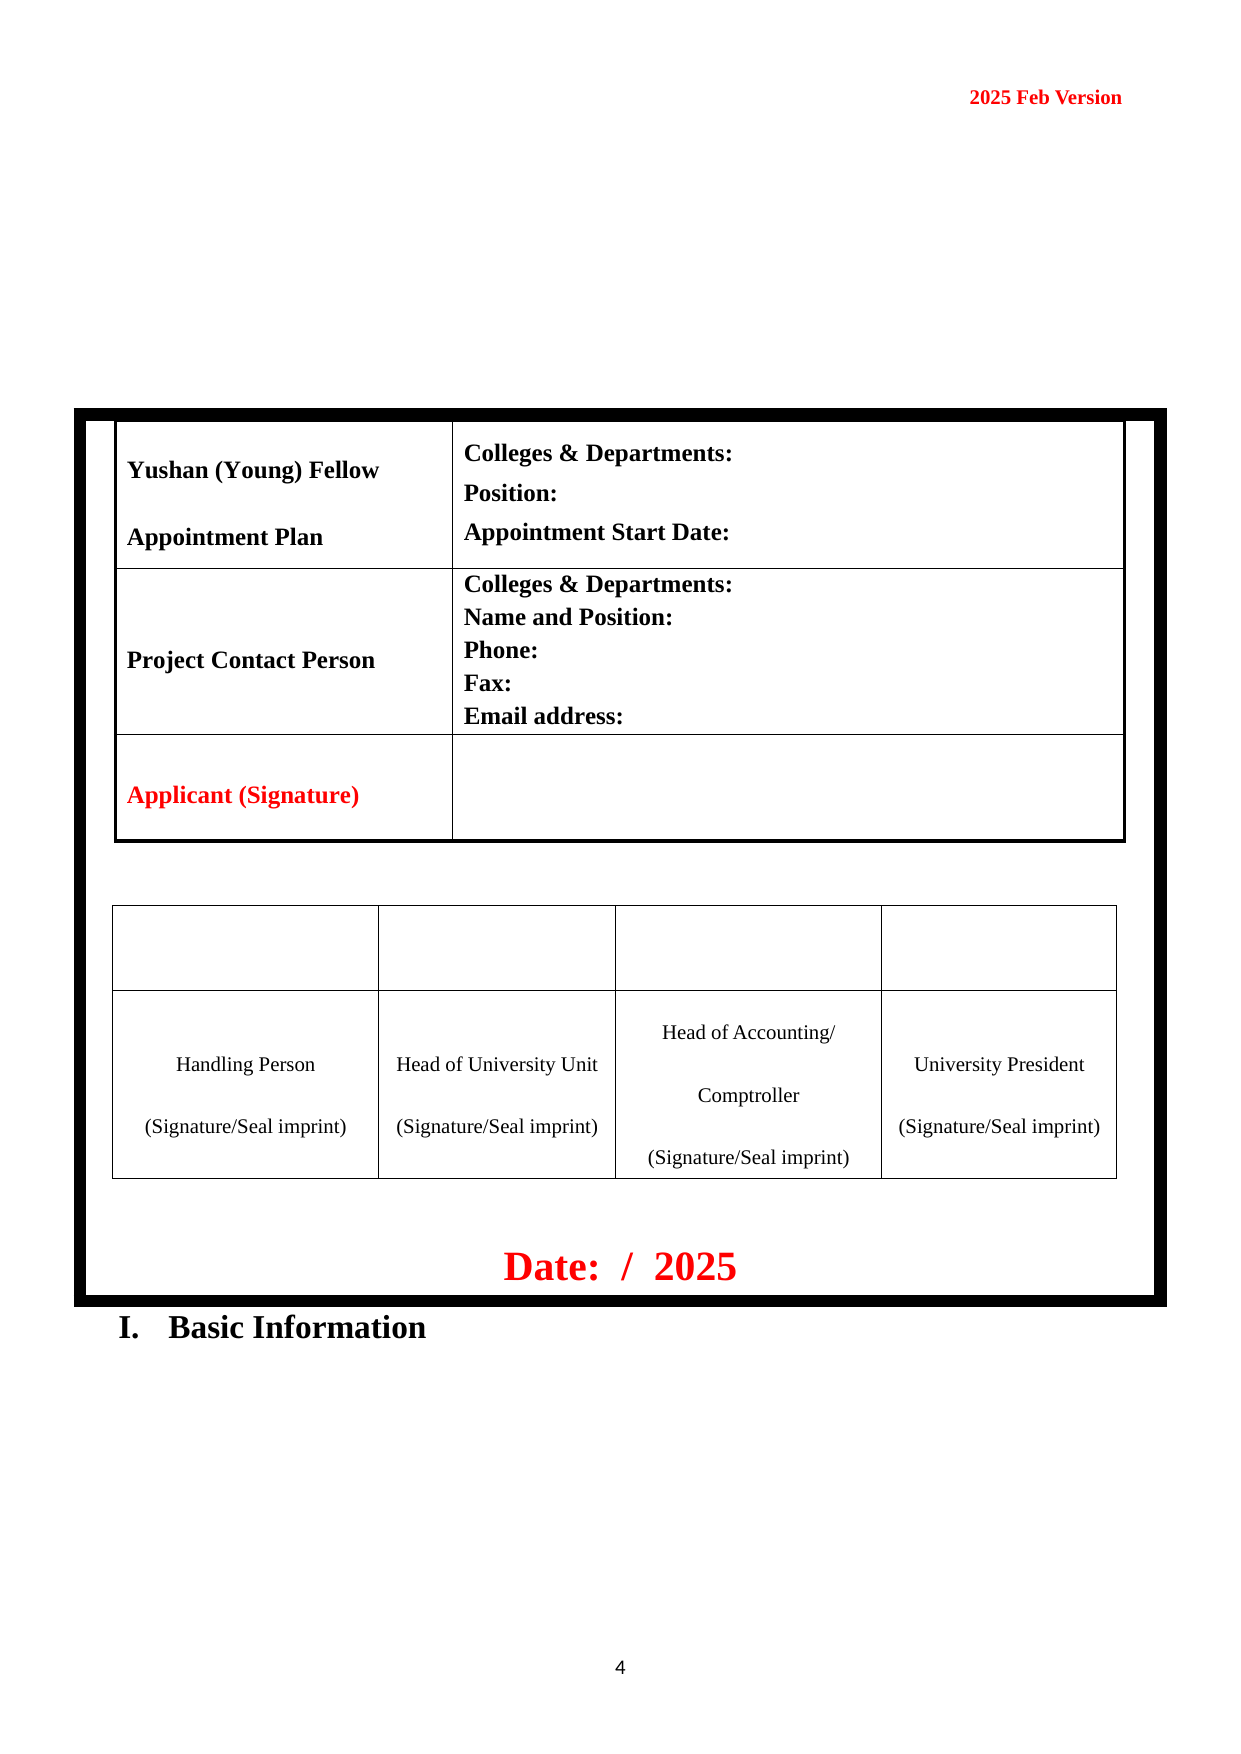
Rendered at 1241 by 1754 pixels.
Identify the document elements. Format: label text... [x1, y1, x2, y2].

table_cell [453, 735, 1123, 839]
table_header [882, 906, 1116, 989]
table_cell Applicant (Signature) [117, 735, 452, 839]
table_header Date: / 2025 [86, 421, 1154, 1294]
table_header [379, 906, 615, 989]
list Basic Information [118, 1307, 1122, 1345]
table_header [616, 906, 881, 989]
table_cell Colleges & Departments: Position: Appointment Start Date: [453, 422, 1123, 568]
table_cell Handling Person (Signature/Seal imprint) [113, 991, 378, 1178]
table_cell University President (Signature/Seal imprint) [882, 991, 1116, 1178]
table_cell Head of University Unit (Signature/Seal imprint) [379, 991, 615, 1178]
table_cell Project Contact Person [117, 569, 452, 734]
table_header [113, 906, 378, 989]
table_cell Yushan (Young) Fellow Appointment Plan [117, 422, 452, 568]
table_cell Head of Accounting/ Comptroller (Signature/Seal imprint) [616, 991, 881, 1178]
table_cell Colleges & Departments: Name and Position: Phone: Fax: Email address: [453, 569, 1123, 734]
